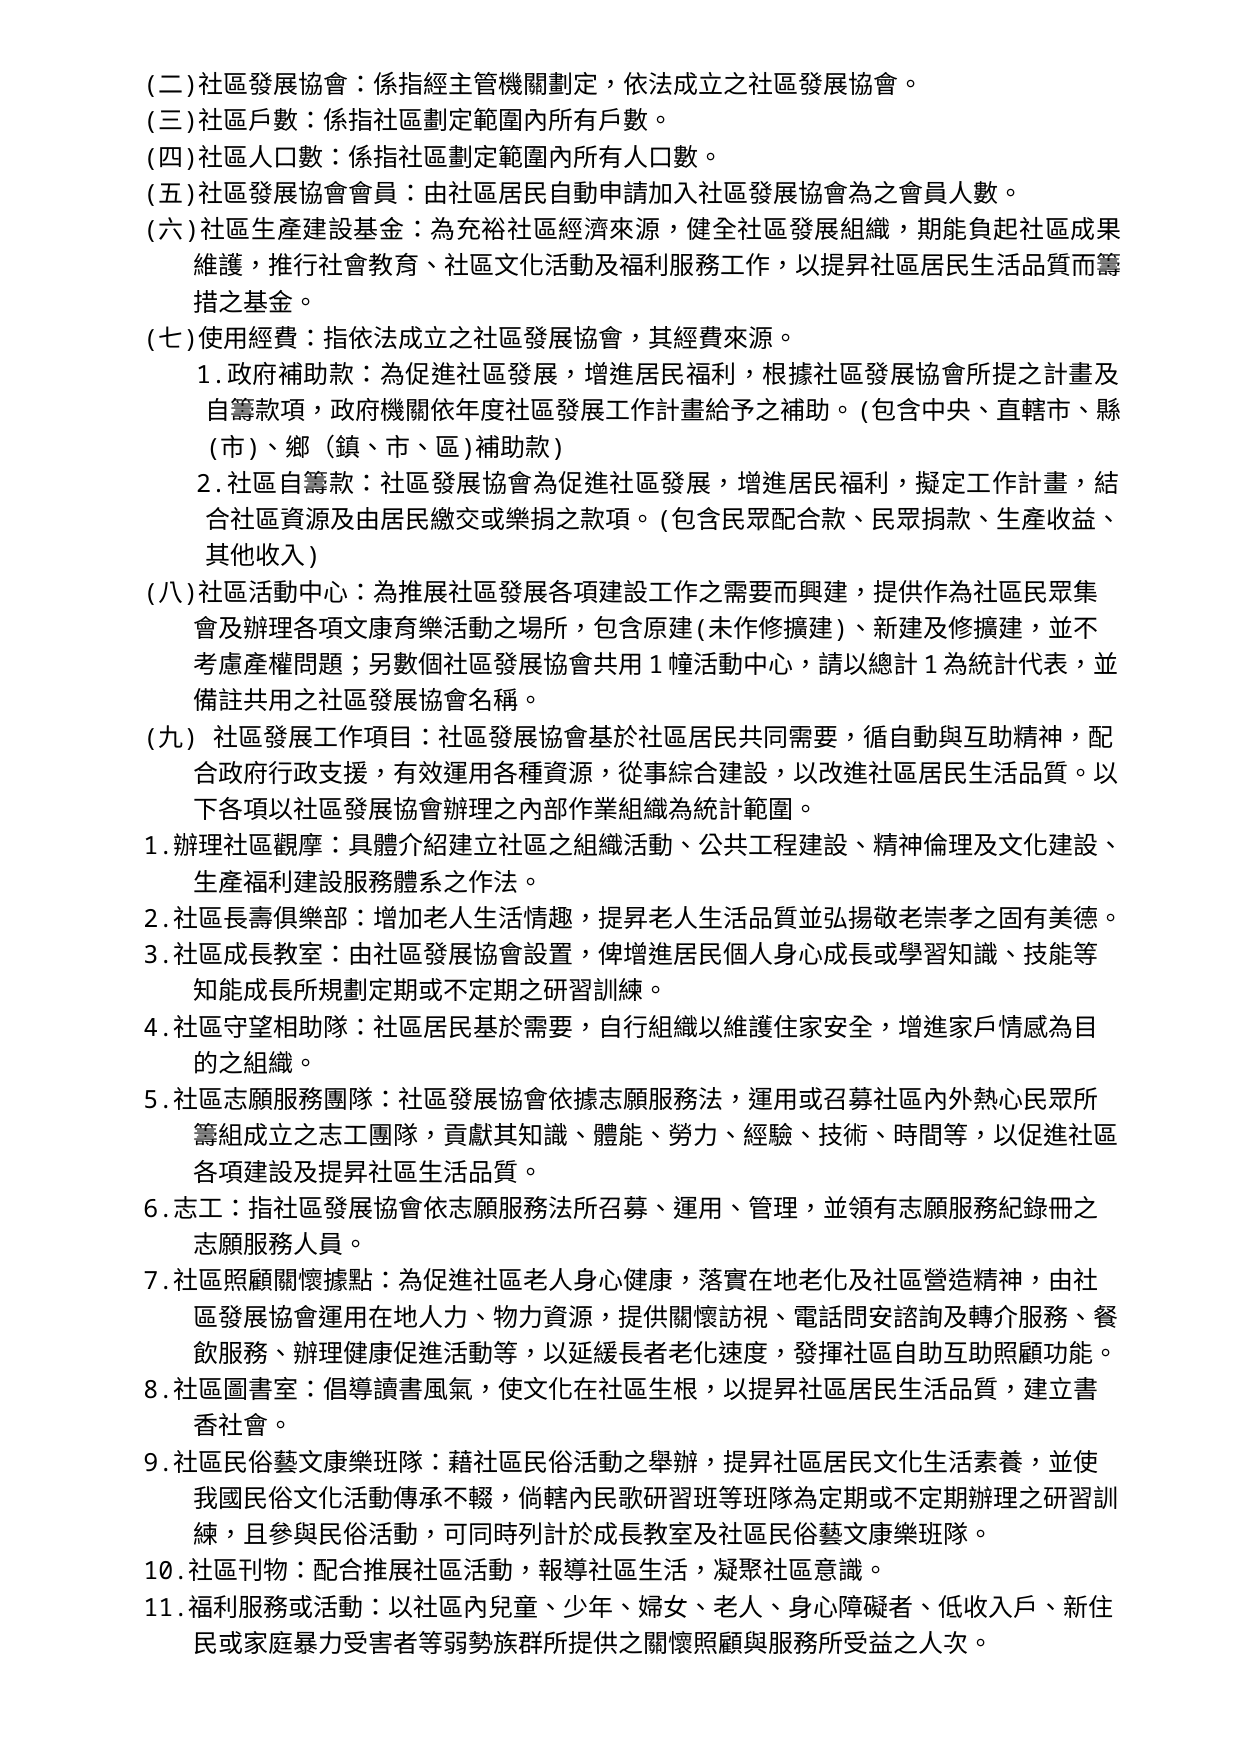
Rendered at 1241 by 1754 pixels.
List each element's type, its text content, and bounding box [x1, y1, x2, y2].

text (九) 社區發展工作項目：社區發展協會基於社區居民共同需要，循自動與互助精神，配合政府行政支援，有效運用各種資源，從事綜合建設，以改進社區居民生活品質。以下各項以社區發展協會辦理之內部作業組織為統計範圍。 [143, 717, 1122, 826]
text (二)社區發展協會：係指經主管機關劃定，依法成立之社區發展協會。 [143, 64, 1122, 101]
text 3.社區成長教室：由社區發展協會設置，俾增進居民個人身心成長或學習知識、技能等知能成長所規劃定期或不定期之研習訓練。 [143, 934, 1122, 1007]
text (四)社區人口數：係指社區劃定範圍內所有人口數。 [143, 137, 1122, 173]
text 1.辦理社區觀摩：具體介紹建立社區之組織活動、公共工程建設、精神倫理及文化建設、生產福利建設服務體系之作法。 [143, 826, 1122, 898]
text 7.社區照顧關懷據點：為促進社區老人身心健康，落實在地老化及社區營造精神，由社區發展協會運用在地人力、物力資源，提供關懷訪視、電話問安諮詢及轉介服務、餐飲服務、辦理健康促進活動等，以延緩長者老化速度，發揮社區自助互助照顧功能。 [143, 1261, 1122, 1369]
text 11.福利服務或活動：以社區內兒童、少年、婦女、老人、身心障礙者、低收入戶、新住民或家庭暴力受害者等弱勢族群所提供之關懷照顧與服務所受益之人次。 [143, 1587, 1122, 1659]
text (八)社區活動中心：為推展社區發展各項建設工作之需要而興建，提供作為社區民眾集會及辦理各項文康育樂活動之場所，包含原建(未作修擴建)、新建及修擴建，並不考慮產權問題；另數個社區發展協會共用1幢活動中心，請以總計1為統計代表，並備註共用之社區發展協會名稱。 [143, 572, 1122, 717]
text 10.社區刊物：配合推展社區活動，報導社區生活，凝聚社區意識。 [143, 1551, 1122, 1587]
text 1.政府補助款：為促進社區發展，增進居民福利，根據社區發展協會所提之計畫及自籌款項，政府機關依年度社區發展工作計畫給予之補助。(包含中央、直轄市、縣(市)、鄉（鎮、市、區)補助款) [181, 354, 1122, 463]
text (五)社區發展協會會員：由社區居民自動申請加入社區發展協會為之會員人數。 [143, 173, 1122, 209]
text 5.社區志願服務團隊：社區發展協會依據志願服務法，運用或召募社區內外熱心民眾所籌組成立之志工團隊，貢獻其知識、體能、勞力、經驗、技術、時間等，以促進社區各項建設及提昇社區生活品質。 [143, 1079, 1122, 1188]
text 6.志工：指社區發展協會依志願服務法所召募、運用、管理，並領有志願服務紀錄冊之志願服務人員。 [143, 1188, 1122, 1261]
text (六)社區生產建設基金：為充裕社區經濟來源，健全社區發展組織，期能負起社區成果維護，推行社會教育、社區文化活動及福利服務工作，以提昇社區居民生活品質而籌措之基金。 [143, 209, 1122, 318]
text 2.社區長壽俱樂部：增加老人生活情趣，提昇老人生活品質並弘揚敬老崇孝之固有美德。 [143, 898, 1122, 934]
text 2.社區自籌款：社區發展協會為促進社區發展，增進居民福利，擬定工作計畫，結合社區資源及由居民繳交或樂捐之款項。(包含民眾配合款、民眾捐款、生產收益、其他收入) [181, 463, 1122, 572]
text 4.社區守望相助隊：社區居民基於需要，自行組織以維護住家安全，增進家戶情感為目的之組織。 [143, 1007, 1122, 1079]
text (三)社區戶數：係指社區劃定範圍內所有戶數。 [143, 101, 1122, 137]
text (七)使用經費：指依法成立之社區發展協會，其經費來源。 [143, 318, 1122, 354]
text 8.社區圖書室：倡導讀書風氣，使文化在社區生根，以提昇社區居民生活品質，建立書香社會。 [143, 1369, 1122, 1442]
text 9.社區民俗藝文康樂班隊：藉社區民俗活動之舉辦，提昇社區居民文化生活素養，並使我國民俗文化活動傳承不輟，倘轄內民歌研習班等班隊為定期或不定期辦理之研習訓練，且參與民俗活動，可同時列計於成長教室及社區民俗藝文康樂班隊。 [143, 1442, 1122, 1551]
